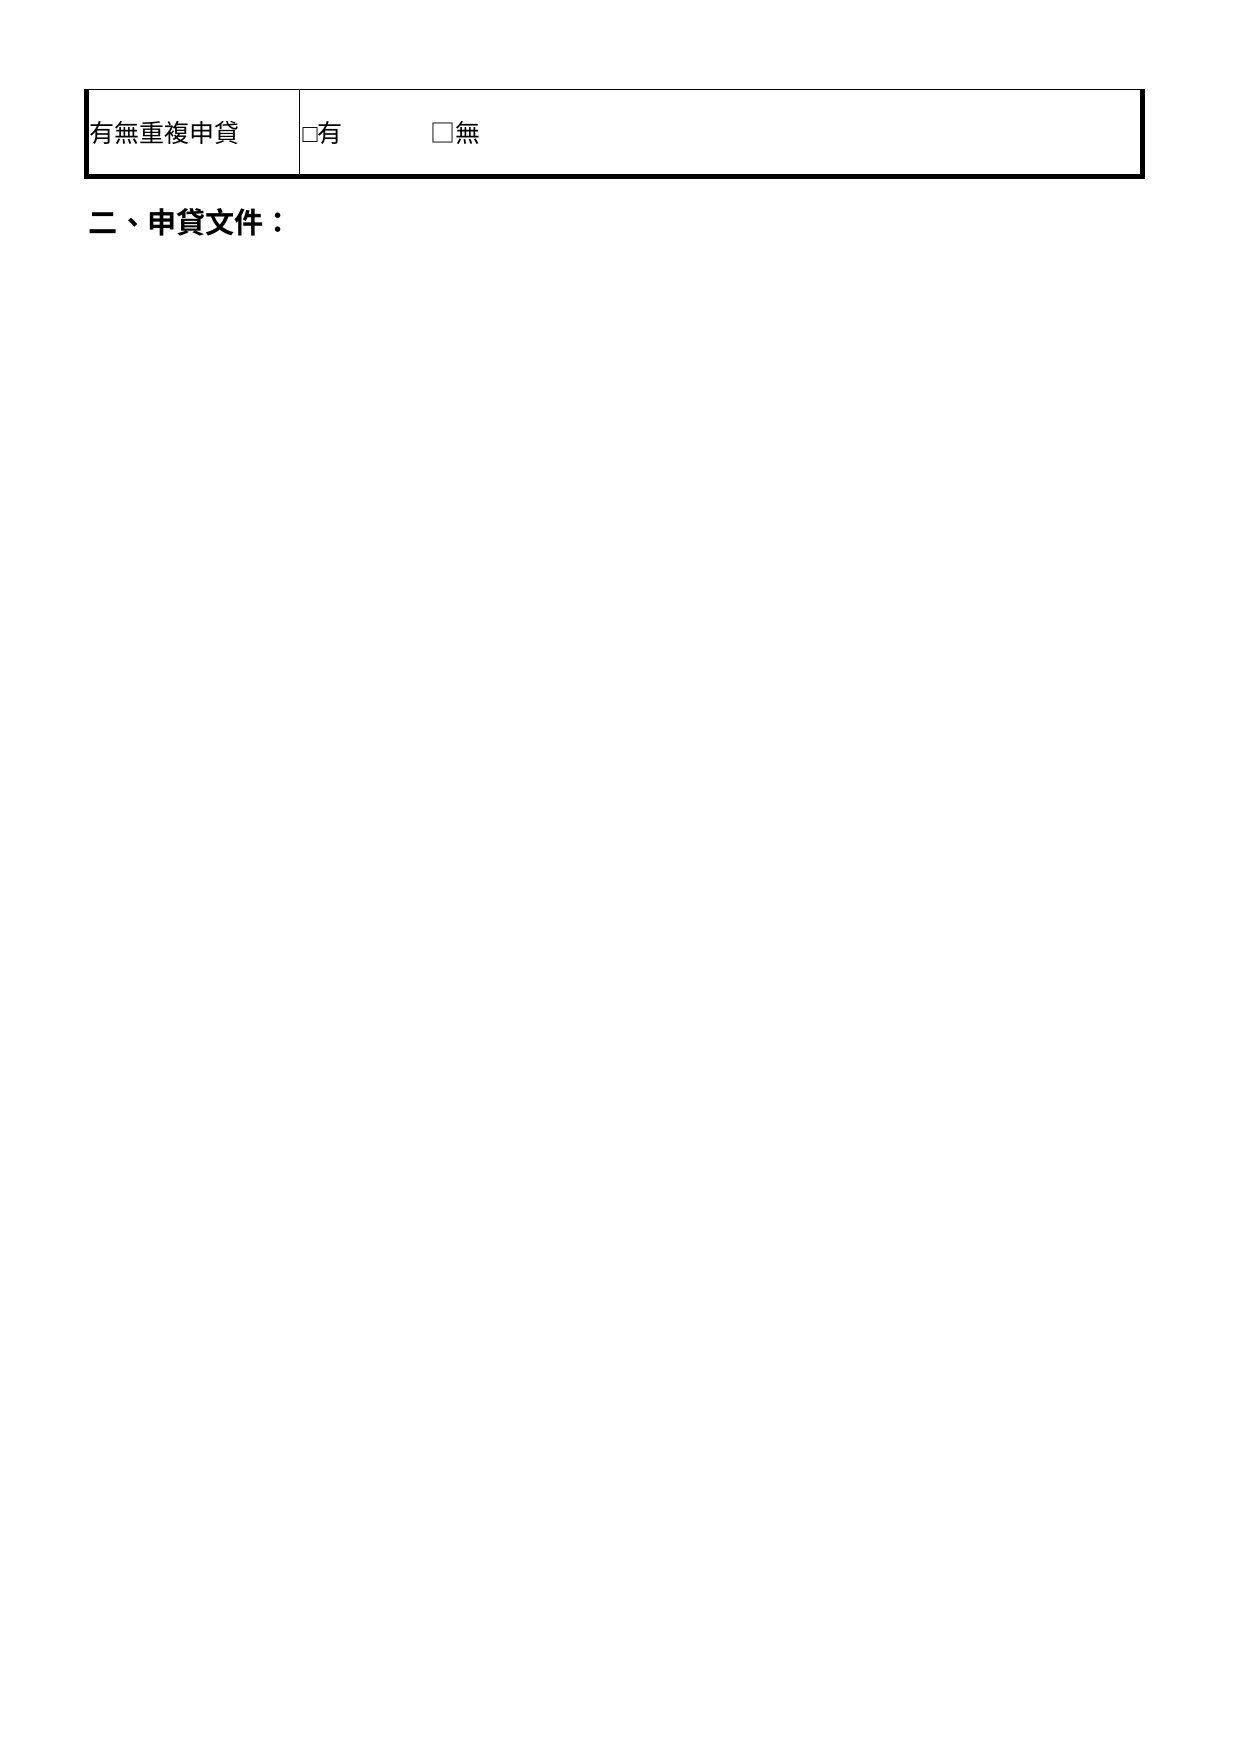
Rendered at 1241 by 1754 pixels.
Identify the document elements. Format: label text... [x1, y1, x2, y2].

text 二、申貸文件： [89, 203, 1152, 241]
table_cell 有無重複申貸 [89, 90, 299, 174]
table_cell □有 □無 [300, 90, 1140, 174]
